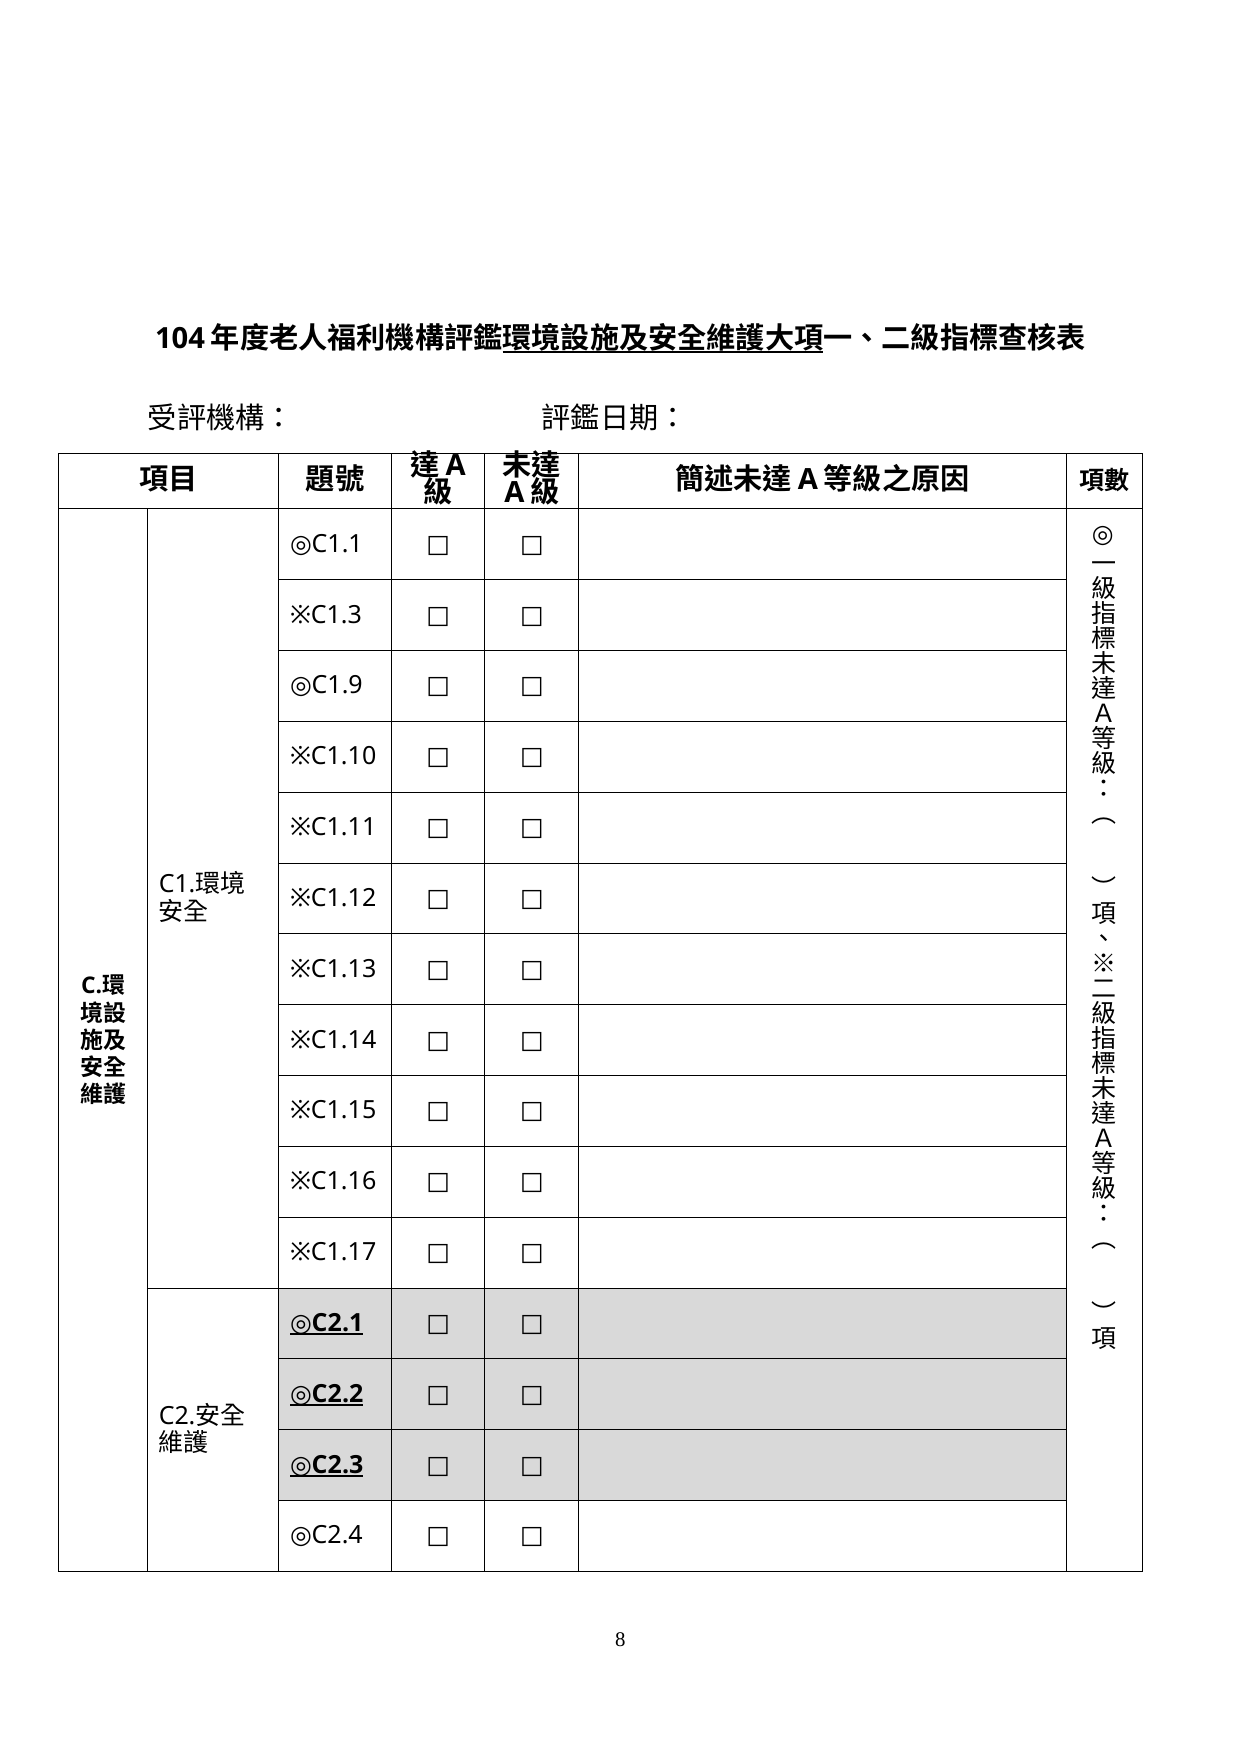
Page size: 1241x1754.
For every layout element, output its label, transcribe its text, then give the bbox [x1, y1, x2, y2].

table_cell ◎C2.3 [279, 1430, 391, 1500]
table_cell □ [392, 1289, 484, 1358]
table_header 達A級 [392, 454, 484, 508]
table_cell □ [392, 1147, 484, 1217]
table_cell ※C1.13 [279, 934, 391, 1004]
table_cell [579, 722, 1066, 792]
table_cell □ [485, 722, 578, 792]
table_cell [579, 793, 1066, 862]
table_cell [579, 651, 1066, 721]
table_cell ※C1.17 [279, 1218, 391, 1287]
table_cell □ [485, 1218, 578, 1287]
table_cell [579, 864, 1066, 933]
table_cell □ [485, 793, 578, 862]
table_cell □ [392, 1359, 484, 1429]
table_cell □ [392, 580, 484, 650]
table_cell [579, 1359, 1066, 1429]
table_header 題號 [279, 454, 391, 508]
table_header 未達A級 [485, 454, 578, 508]
table_cell □ [485, 651, 578, 721]
table_cell ※C1.12 [279, 864, 391, 933]
table_cell □ [392, 651, 484, 721]
table_cell □ [392, 1501, 484, 1571]
table_cell ◎C2.1 [279, 1289, 391, 1358]
table_cell [579, 509, 1066, 579]
table_cell □ [485, 934, 578, 1004]
table_cell □ [392, 793, 484, 862]
table_cell ◎一級指標未達Ａ等級：（ ）項、※二級指標未達Ａ等級：（ ）項 [1067, 509, 1142, 1571]
text 受評機構： 評鑑日期： [148, 378, 1092, 453]
table_cell [579, 580, 1066, 650]
table_cell ◎C2.4 [279, 1501, 391, 1571]
table_cell [579, 1005, 1066, 1075]
table_cell ※C1.11 [279, 793, 391, 862]
table_cell □ [485, 1359, 578, 1429]
table_cell [579, 934, 1066, 1004]
table_cell C2.安全維護 [148, 1289, 278, 1571]
table_cell [579, 1076, 1066, 1146]
table_cell □ [392, 509, 484, 579]
table_cell □ [485, 1501, 578, 1571]
table_cell □ [485, 1430, 578, 1500]
table_cell □ [485, 1289, 578, 1358]
table_cell □ [392, 1005, 484, 1075]
table_cell □ [485, 1076, 578, 1146]
table_cell ※C1.10 [279, 722, 391, 792]
table_cell ※C1.16 [279, 1147, 391, 1217]
table_cell □ [485, 580, 578, 650]
table_cell □ [392, 864, 484, 933]
table_cell [579, 1218, 1066, 1287]
table_cell C1.環境安全 [148, 509, 278, 1287]
table_cell □ [392, 722, 484, 792]
table_header 項數 [1067, 454, 1142, 508]
table_cell [579, 1147, 1066, 1217]
table_cell [579, 1289, 1066, 1358]
table_cell □ [485, 1005, 578, 1075]
table_cell □ [392, 1218, 484, 1287]
text 104年度老人福利機構評鑑環境設施及安全維護大項一、二級指標查核表 [148, 314, 1092, 357]
table_cell ◎C2.2 [279, 1359, 391, 1429]
table_cell ※C1.3 [279, 580, 391, 650]
table_cell □ [485, 864, 578, 933]
table_cell □ [392, 1076, 484, 1146]
table_cell □ [392, 934, 484, 1004]
table_cell □ [485, 1147, 578, 1217]
table_header 簡述未達A等級之原因 [579, 454, 1066, 508]
table_cell C.環境設施及安全維護 [59, 509, 147, 1571]
table_cell ◎C1.9 [279, 651, 391, 721]
table_cell ※C1.14 [279, 1005, 391, 1075]
table_cell [579, 1501, 1066, 1571]
table_header 項目 [59, 454, 278, 508]
table_cell □ [392, 1430, 484, 1500]
table_cell [579, 1430, 1066, 1500]
table_cell ◎C1.1 [279, 509, 391, 579]
table_cell □ [485, 509, 578, 579]
table_cell ※C1.15 [279, 1076, 391, 1146]
